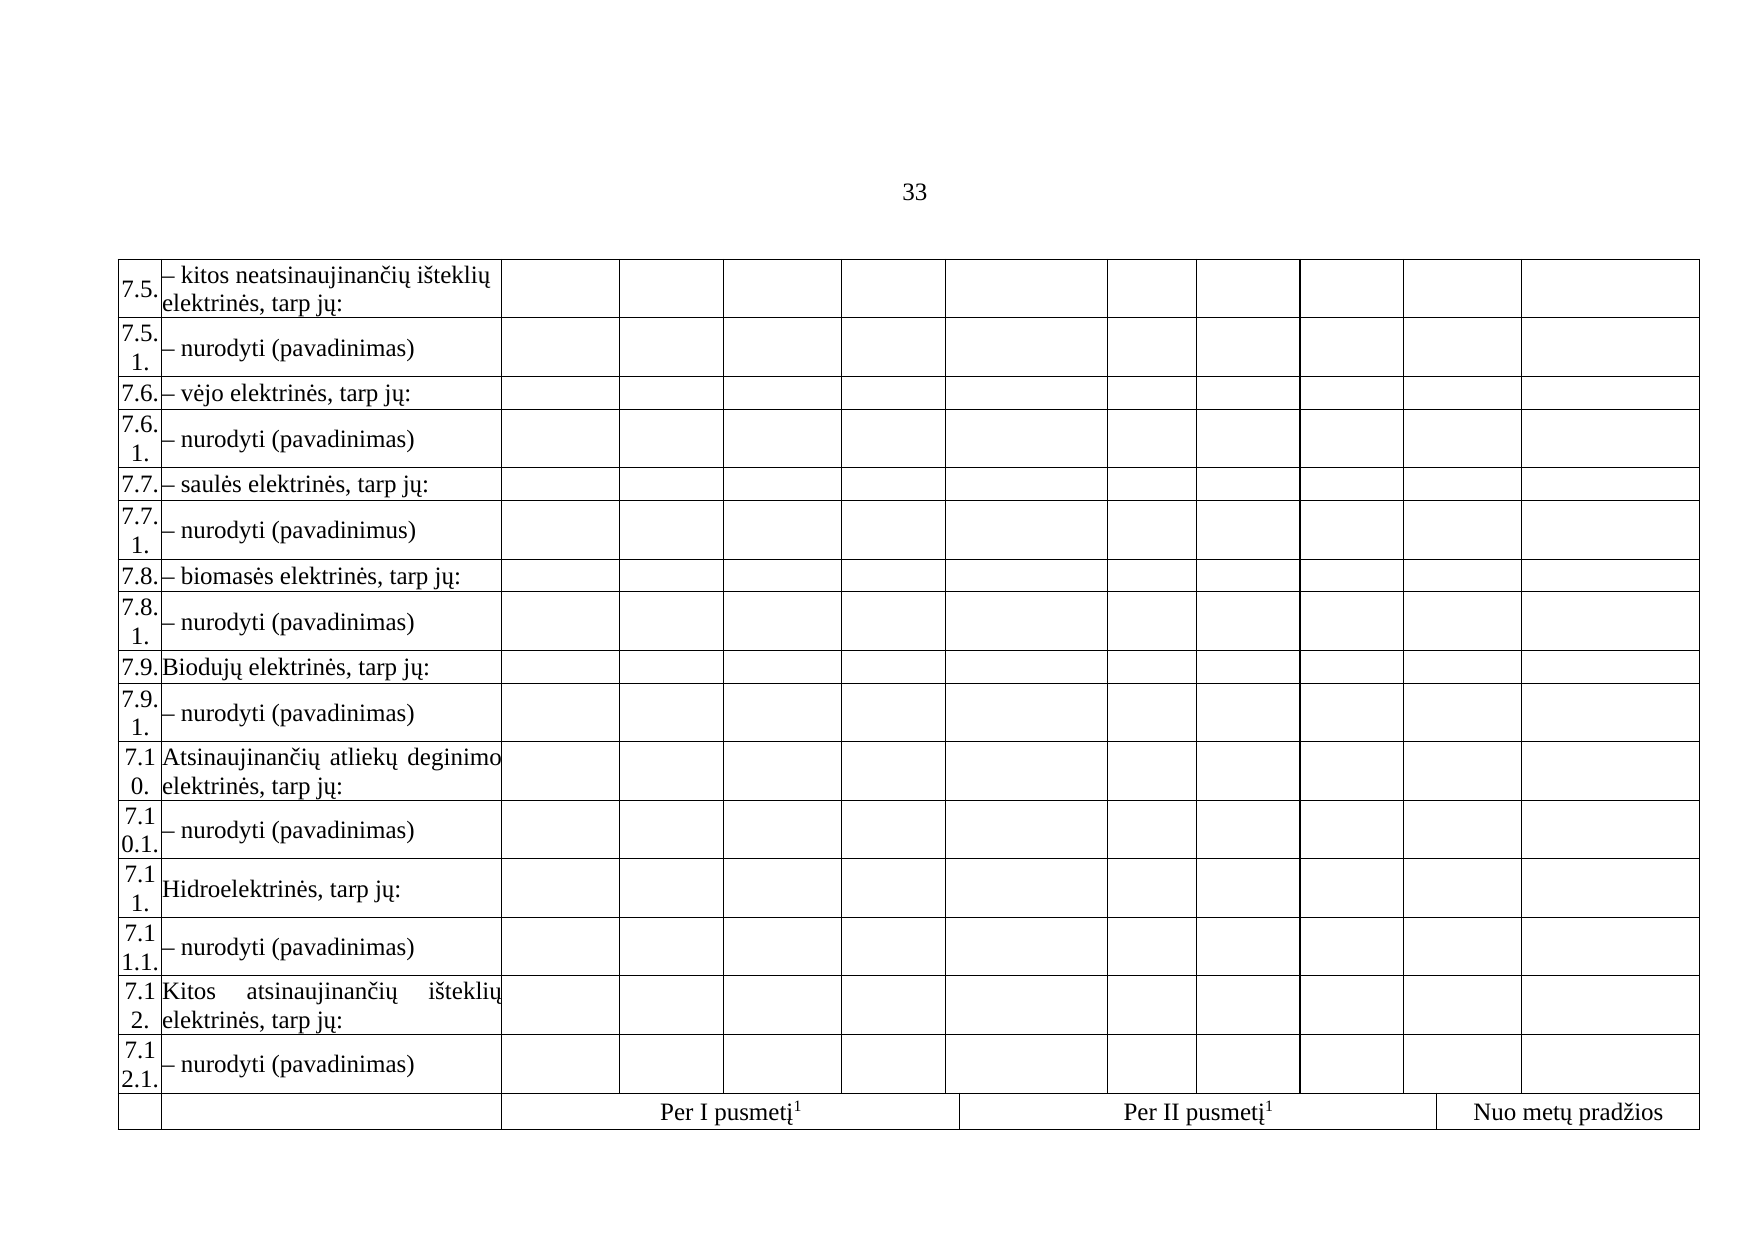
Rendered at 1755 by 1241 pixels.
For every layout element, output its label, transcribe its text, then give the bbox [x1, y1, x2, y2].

table_cell [1108, 318, 1196, 376]
table_cell [620, 260, 723, 317]
table_cell [724, 684, 841, 741]
table_cell – nurodyti (pavadinimus) [162, 501, 501, 558]
table_cell [842, 410, 945, 467]
table_cell 7.12.1. [119, 1035, 161, 1092]
table_cell [1108, 377, 1196, 408]
table_cell 7.12. [119, 976, 161, 1034]
table_cell [842, 684, 945, 741]
table_cell [842, 801, 945, 858]
table_cell [1522, 801, 1699, 858]
table_cell [1108, 976, 1196, 1034]
table_cell [842, 1035, 945, 1092]
table_cell [1301, 592, 1403, 650]
table_cell 7.7. [119, 468, 161, 500]
table_cell [620, 501, 723, 558]
table_cell – kitos neatsinaujinančių išteklių elektrinės, tarp jų: [162, 260, 501, 317]
table_cell [724, 501, 841, 558]
table_cell [1197, 560, 1299, 591]
table_cell [1197, 377, 1299, 408]
table_cell [946, 684, 1107, 741]
table_cell [620, 377, 723, 408]
table_cell [842, 468, 945, 500]
table_cell [724, 918, 841, 975]
table_cell [502, 377, 619, 408]
table_cell [502, 318, 619, 376]
table_cell [1301, 918, 1403, 975]
table_cell [1197, 742, 1299, 800]
table_cell [502, 410, 619, 467]
table_cell [1108, 801, 1196, 858]
table_cell [842, 592, 945, 650]
table_cell [620, 976, 723, 1034]
table_cell [1197, 592, 1299, 650]
table_cell [946, 592, 1107, 650]
table_cell [842, 377, 945, 408]
table_cell [1197, 918, 1299, 975]
table_cell [1197, 501, 1299, 558]
table_cell [724, 976, 841, 1034]
table_cell [620, 410, 723, 467]
table_cell [724, 651, 841, 683]
table_cell [1404, 801, 1521, 858]
table_cell [1108, 410, 1196, 467]
table_cell [1108, 501, 1196, 558]
table_cell – vėjo elektrinės, tarp jų: [162, 377, 501, 408]
table_cell [946, 377, 1107, 408]
table_cell – nurodyti (pavadinimas) [162, 592, 501, 650]
table_cell [502, 501, 619, 558]
table_cell [1404, 468, 1521, 500]
table_cell [842, 976, 945, 1034]
table_cell [724, 468, 841, 500]
table_cell [1197, 410, 1299, 467]
table_cell [1197, 801, 1299, 858]
table_cell Per I pusmetį1 [502, 1094, 959, 1129]
table_cell [946, 651, 1107, 683]
table_cell [1197, 260, 1299, 317]
table_cell [1301, 468, 1403, 500]
table_cell [502, 560, 619, 591]
table_cell Hidroelektrinės, tarp jų: [162, 859, 501, 917]
table_cell [842, 560, 945, 591]
table_cell [1404, 592, 1521, 650]
table_cell [1522, 260, 1699, 317]
table_cell 7.7.1. [119, 501, 161, 558]
table_cell [1522, 918, 1699, 975]
table_cell [724, 1035, 841, 1092]
table_cell [946, 560, 1107, 591]
table_cell – saulės elektrinės, tarp jų: [162, 468, 501, 500]
table_cell [724, 377, 841, 408]
table_cell [946, 410, 1107, 467]
table_cell 7.5. [119, 260, 161, 317]
table_cell – nurodyti (pavadinimas) [162, 684, 501, 741]
table_cell [1404, 260, 1521, 317]
table_cell [1108, 560, 1196, 591]
table_cell [946, 742, 1107, 800]
table_cell [1522, 410, 1699, 467]
table_cell [1197, 1035, 1299, 1092]
table_cell [724, 560, 841, 591]
table_cell [1301, 560, 1403, 591]
table_cell [946, 468, 1107, 500]
table_cell [946, 801, 1107, 858]
table_cell [1197, 976, 1299, 1034]
table_cell [724, 318, 841, 376]
table_cell [946, 260, 1107, 317]
table_cell [946, 318, 1107, 376]
table_cell [724, 410, 841, 467]
table_cell [946, 976, 1107, 1034]
table_cell [1301, 651, 1403, 683]
table_cell [502, 1035, 619, 1092]
table_cell – nurodyti (pavadinimas) [162, 918, 501, 975]
table_cell [1522, 976, 1699, 1034]
table_cell [1197, 468, 1299, 500]
table_cell [842, 859, 945, 917]
table_cell [842, 918, 945, 975]
table_cell [620, 318, 723, 376]
table_cell [620, 592, 723, 650]
table_cell [842, 651, 945, 683]
table_cell [946, 918, 1107, 975]
table_cell [620, 684, 723, 741]
table_cell 7.9.1. [119, 684, 161, 741]
table_cell [842, 742, 945, 800]
table_cell 7.6.1. [119, 410, 161, 467]
table_cell [1404, 377, 1521, 408]
table_cell [1197, 651, 1299, 683]
table_cell [1404, 318, 1521, 376]
table_cell [1197, 318, 1299, 376]
table_cell [1404, 859, 1521, 917]
table_cell [946, 501, 1107, 558]
table_cell [842, 260, 945, 317]
table_cell Nuo metų pradžios [1437, 1094, 1699, 1129]
table_cell [724, 592, 841, 650]
table_cell – biomasės elektrinės, tarp jų: [162, 560, 501, 591]
table_cell 7.8. [119, 560, 161, 591]
table_cell [1522, 501, 1699, 558]
table_cell [1301, 801, 1403, 858]
table_cell [1197, 859, 1299, 917]
table_cell 7.10.1. [119, 801, 161, 858]
table_cell [620, 1035, 723, 1092]
table_cell [1522, 377, 1699, 408]
table_cell [1301, 377, 1403, 408]
table_cell [1522, 318, 1699, 376]
table_cell 7.10. [119, 742, 161, 800]
table_cell [1301, 742, 1403, 800]
table_cell [1404, 1035, 1521, 1092]
table_cell [502, 918, 619, 975]
table_cell [842, 501, 945, 558]
table_cell [1108, 592, 1196, 650]
table_cell [620, 742, 723, 800]
table_cell [1108, 260, 1196, 317]
table_cell [724, 260, 841, 317]
table_cell [1404, 742, 1521, 800]
table_cell [620, 468, 723, 500]
table_cell [502, 684, 619, 741]
table_cell [1108, 1035, 1196, 1092]
table_cell 7.6. [119, 377, 161, 408]
table_cell [502, 592, 619, 650]
table_cell [1404, 501, 1521, 558]
table_cell [724, 742, 841, 800]
table_cell [1522, 684, 1699, 741]
table_cell [502, 651, 619, 683]
table_cell [1404, 918, 1521, 975]
table_cell Kitos atsinaujinančių išteklių elektrinės, tarp jų: [162, 976, 501, 1034]
table_cell [724, 859, 841, 917]
table_cell [1522, 468, 1699, 500]
table_cell [502, 859, 619, 917]
table_cell [1522, 1035, 1699, 1092]
table_cell – nurodyti (pavadinimas) [162, 801, 501, 858]
table_cell [724, 801, 841, 858]
table_cell [1301, 1035, 1403, 1092]
table_cell [620, 801, 723, 858]
table_cell [1301, 260, 1403, 317]
table_cell 7.8.1. [119, 592, 161, 650]
table_cell [1404, 651, 1521, 683]
table_cell [1404, 410, 1521, 467]
table_cell [1108, 859, 1196, 917]
table_cell [119, 1094, 161, 1129]
table_cell – nurodyti (pavadinimas) [162, 1035, 501, 1092]
table_cell [1108, 918, 1196, 975]
table_cell [1108, 742, 1196, 800]
table_cell [842, 318, 945, 376]
table_cell 7.5.1. [119, 318, 161, 376]
table_cell [1522, 859, 1699, 917]
table_cell [1301, 976, 1403, 1034]
table_cell [1301, 684, 1403, 741]
table_cell [502, 468, 619, 500]
table_cell Per II pusmetį1 [960, 1094, 1436, 1129]
table_cell [1522, 560, 1699, 591]
table_cell [620, 918, 723, 975]
table_cell 7.11.1. [119, 918, 161, 975]
table_cell [946, 859, 1107, 917]
table_cell [620, 651, 723, 683]
table_cell [1404, 976, 1521, 1034]
table_cell – nurodyti (pavadinimas) [162, 318, 501, 376]
table_cell [502, 976, 619, 1034]
table_cell [1404, 560, 1521, 591]
table_cell Biodujų elektrinės, tarp jų: [162, 651, 501, 683]
table_cell [1108, 684, 1196, 741]
table_cell 7.9. [119, 651, 161, 683]
table_cell [1197, 684, 1299, 741]
table_cell [1301, 318, 1403, 376]
table_cell [1108, 651, 1196, 683]
table_cell [502, 260, 619, 317]
table_cell [162, 1094, 501, 1129]
table_cell [1404, 684, 1521, 741]
table_cell Atsinaujinančių atliekų deginimo elektrinės, tarp jų: [162, 742, 501, 800]
table_cell [1108, 468, 1196, 500]
table_cell – nurodyti (pavadinimas) [162, 410, 501, 467]
table_cell [620, 560, 723, 591]
table_cell [1522, 592, 1699, 650]
table_cell [502, 801, 619, 858]
table_cell [1301, 410, 1403, 467]
table_cell [1301, 501, 1403, 558]
table_cell [620, 859, 723, 917]
table_cell [502, 742, 619, 800]
table_cell [1522, 742, 1699, 800]
table_cell [946, 1035, 1107, 1092]
table_cell 7.11. [119, 859, 161, 917]
table_cell [1522, 651, 1699, 683]
table_cell [1301, 859, 1403, 917]
